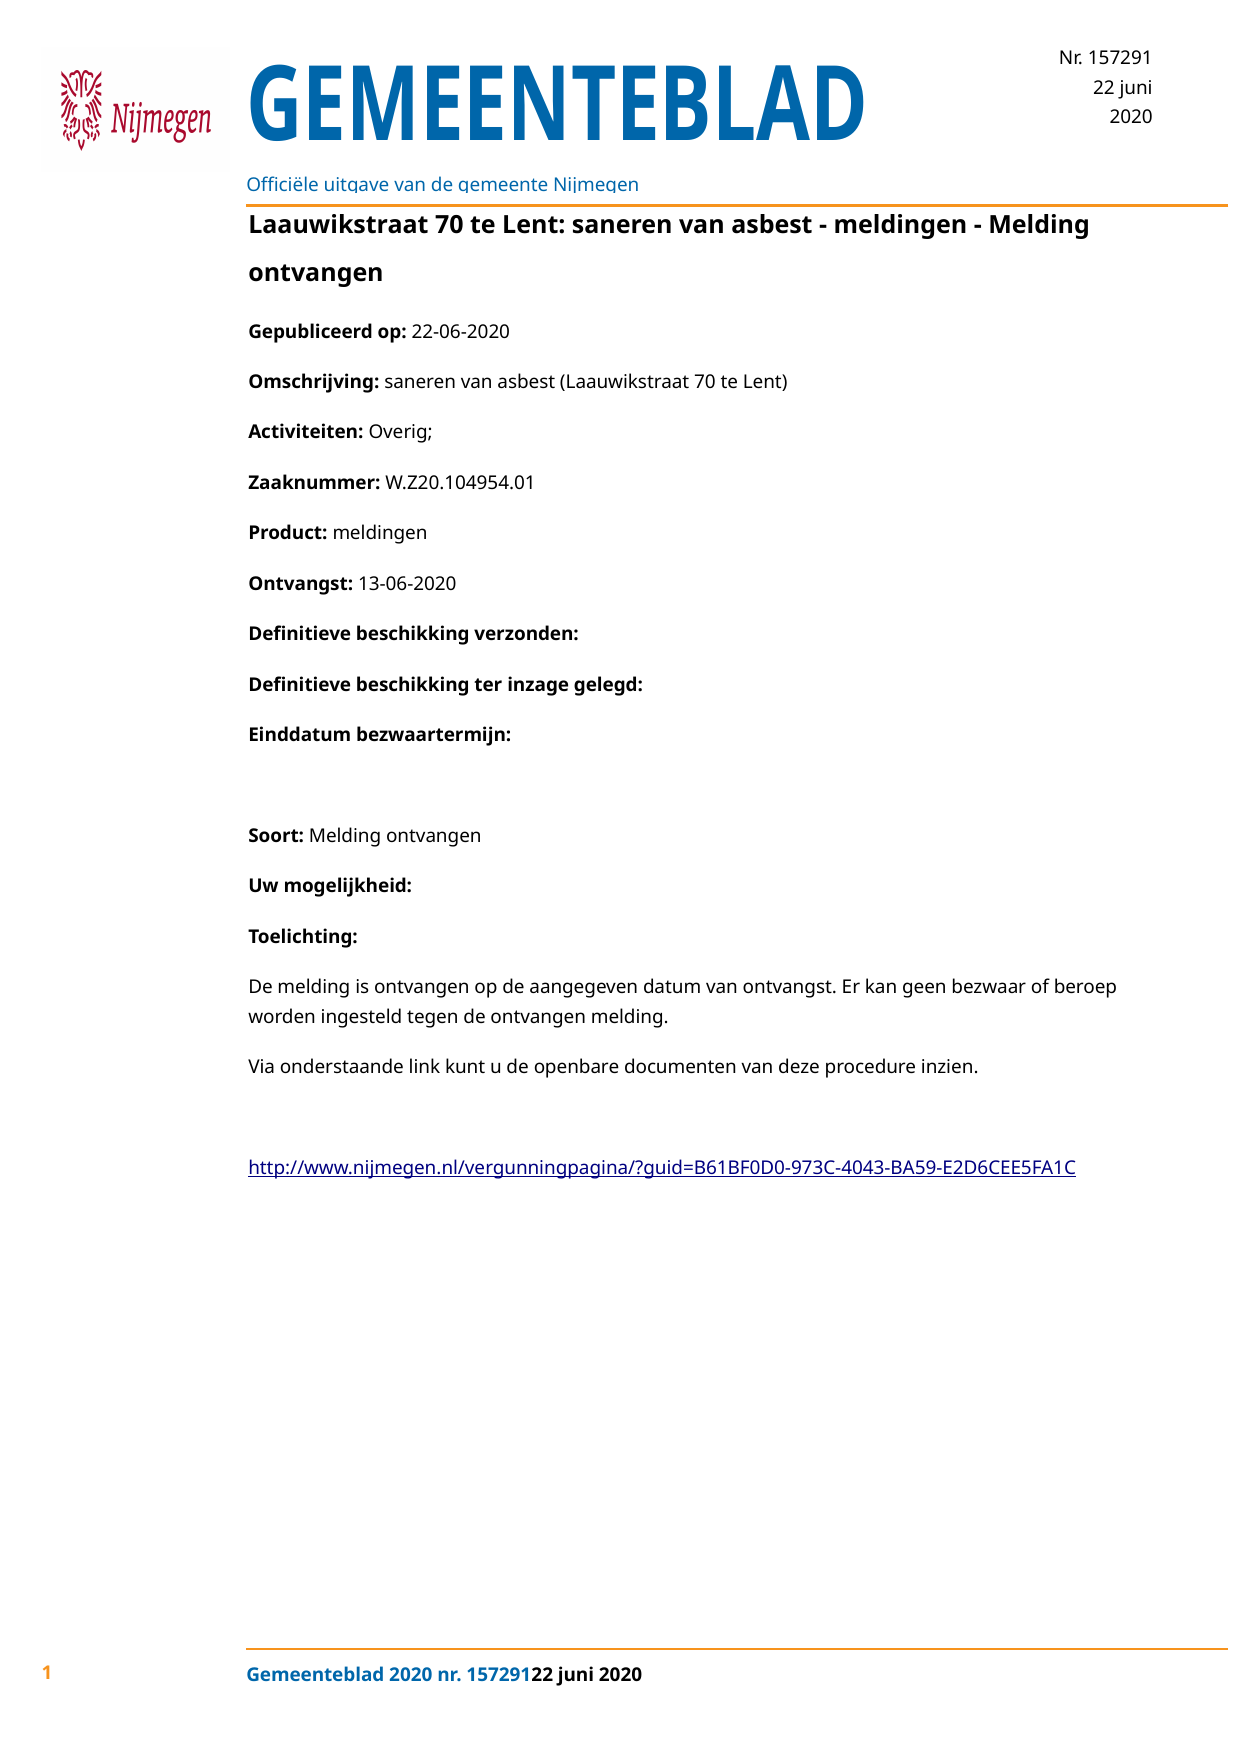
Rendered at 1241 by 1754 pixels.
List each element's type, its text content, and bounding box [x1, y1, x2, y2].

text Laauwikstraat 70 te Lent: saneren van asbest - meldingen - Melding ontvangen [248, 207, 1152, 288]
text Uw mogelijkheid: [248, 872, 1152, 898]
text Toelichting: [248, 923, 1152, 949]
text Via onderstaande link kunt u de openbare documenten van deze procedure inzien. [248, 1053, 1152, 1079]
picture [41, 47, 231, 172]
text De melding is ontvangen op de aangegeven datum van ontvangst. Er kan geen bezwaar of beroep worden ingesteld tegen de ontvangen melding. [248, 973, 1152, 1029]
text Omschrijving: saneren van asbest (Laauwikstraat 70 te Lent) [248, 368, 1152, 394]
text Definitieve beschikking ter inzage gelegd: [248, 671, 1152, 697]
text Einddatum bezwaartermijn: [248, 721, 1152, 747]
text Gepubliceerd op: 22-06-2020 [248, 318, 1152, 344]
text http://www.nijmegen.nl/vergunningpagina/?guid=B61BF0D0-973C-4043-BA59-E2D6CEE5FA1C [248, 1154, 1152, 1180]
text Product: meldingen [248, 519, 1152, 545]
text Activiteiten: Overig; [248, 419, 1152, 444]
text Definitieve beschikking verzonden: [248, 620, 1152, 646]
text Soort: Melding ontvangen [248, 822, 1152, 848]
text Ontvangst: 13-06-2020 [248, 570, 1152, 596]
text Zaaknummer: W.Z20.104954.01 [248, 469, 1152, 495]
